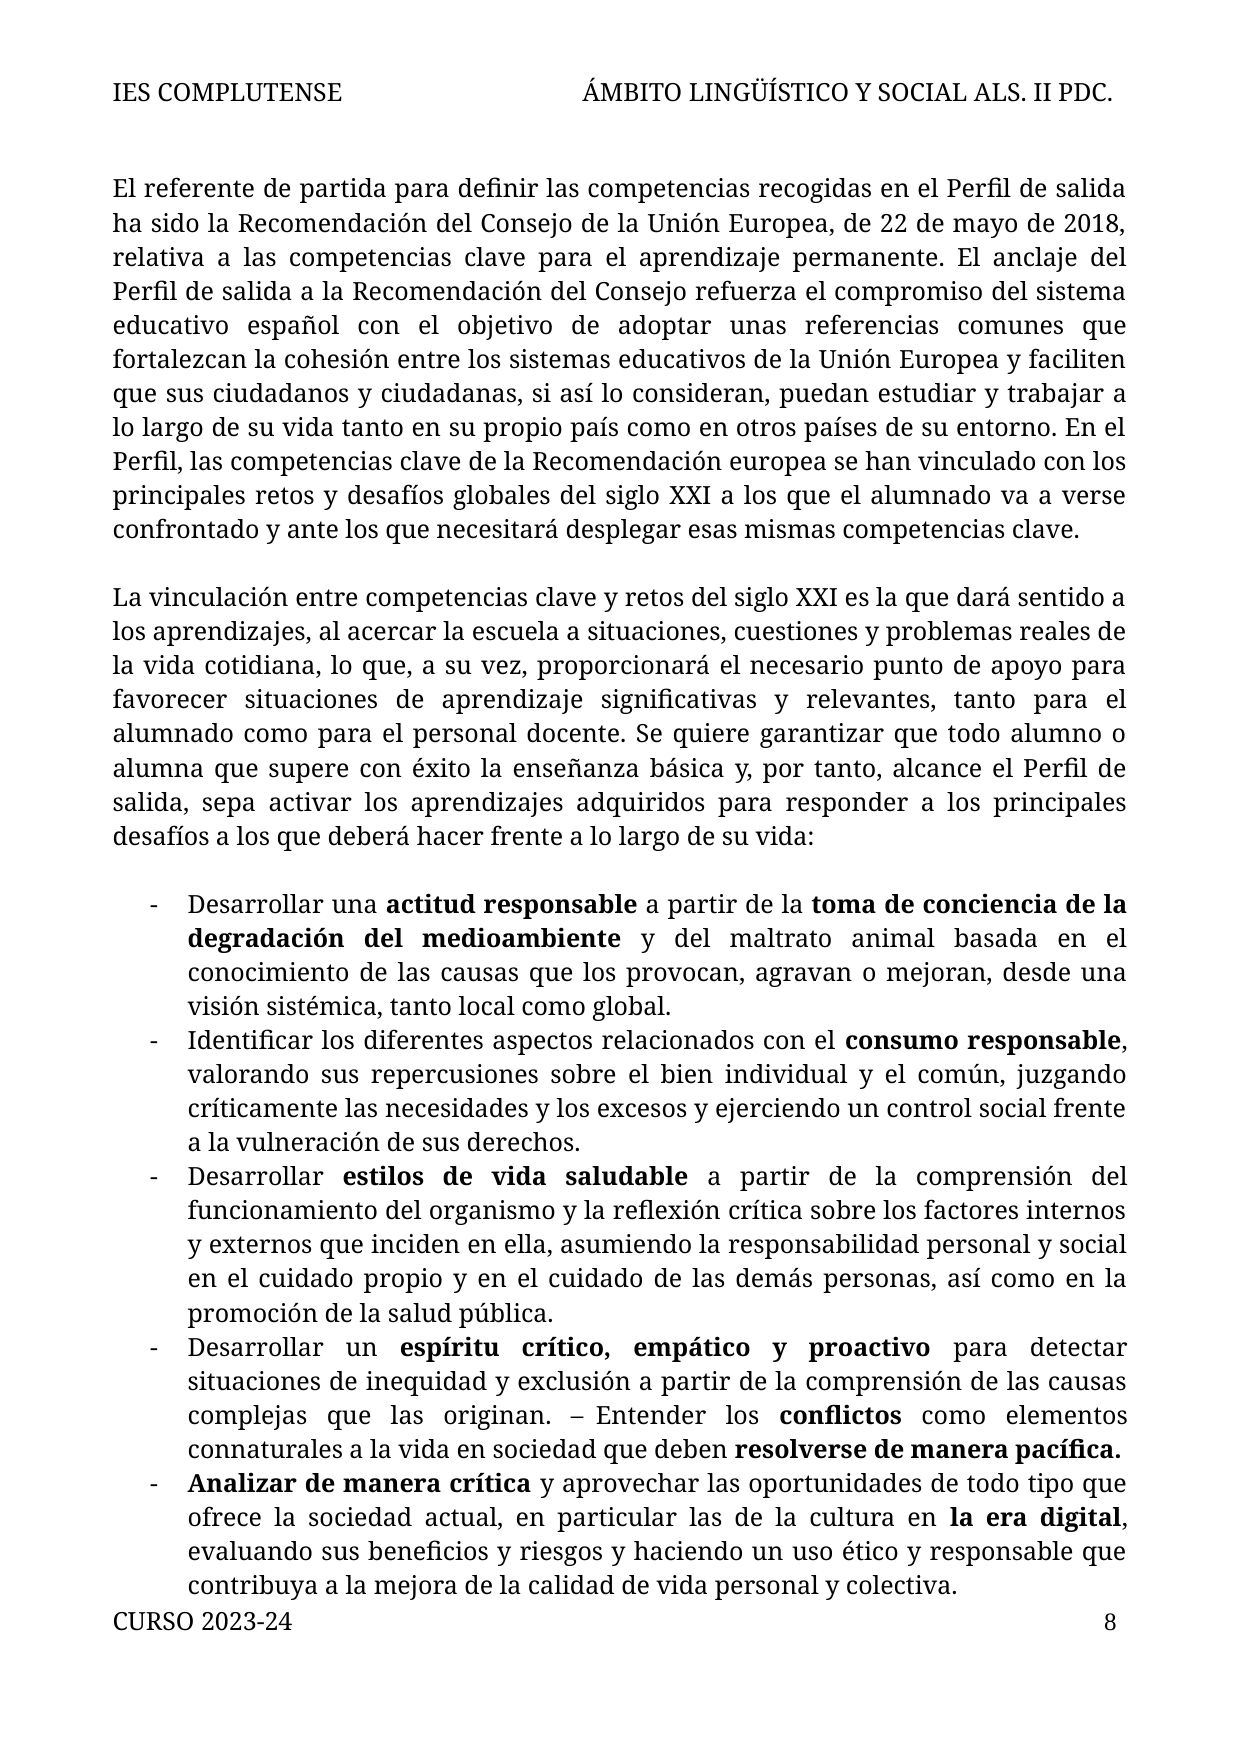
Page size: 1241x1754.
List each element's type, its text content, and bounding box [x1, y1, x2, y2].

text La vinculación entre competencias clave y retos del siglo XXI es la que dará sentido a los aprendizajes, al acercar la escuela a situaciones, cuestiones y problemas reales de la vida cotidiana, lo que, a su vez, proporcionará el necesario punto de apoyo para favorecer situaciones de aprendizaje significativas y relevantes, tanto para el alumnado como para el personal docente. Se quiere garantizar que todo alumno o alumna que supere con éxito la enseñanza básica y, por tanto, alcance el Perfil de salida, sepa activar los aprendizajes adquiridos para responder a los principales desafíos a los que deberá hacer frente a lo largo de su vida: [112, 580, 1128, 852]
list Desarrollar un espíritu crítico, empático y proactivo para detectar situaciones de inequidad y exclusión a partir de la comprensión de las causas complejas que las originan. – Entender los conflictos como elementos connaturales a la vida en sociedad que deben resolverse de manera pacífica. [150, 1329, 1128, 1466]
list Desarrollar una actitud responsable a partir de la toma de conciencia de la degradación del medioambiente y del maltrato animal basada en el conocimiento de las causas que los provocan, agravan o mejoran, desde una visión sistémica, tanto local como global. [150, 886, 1128, 1023]
list Identificar los diferentes aspectos relacionados con el consumo responsable, valorando sus repercusiones sobre el bien individual y el común, juzgando críticamente las necesidades y los excesos y ejerciendo un control social frente a la vulneración de sus derechos. [150, 1023, 1128, 1159]
text El referente de partida para definir las competencias recogidas en el Perfil de salida ha sido la Recomendación del Consejo de la Unión Europea, de 22 de mayo de 2018, relativa a las competencias clave para el aprendizaje permanente. El anclaje del Perfil de salida a la Recomendación del Consejo refuerza el compromiso del sistema educativo español con el objetivo de adoptar unas referencias comunes que fortalezcan la cohesión entre los sistemas educativos de la Unión Europea y faciliten que sus ciudadanos y ciudadanas, si así lo consideran, puedan estudiar y trabajar a lo largo de su vida tanto en su propio país como en otros países de su entorno. En el Perfil, las competencias clave de la Recomendación europea se han vinculado con los principales retos y desafíos globales del siglo XXI a los que el alumnado va a verse confrontado y ante los que necesitará desplegar esas mismas competencias clave. [112, 171, 1128, 546]
list Analizar de manera crítica y aprovechar las oportunidades de todo tipo que ofrece la sociedad actual, en particular las de la cultura en la era digital, evaluando sus beneficios y riesgos y haciendo un uso ético y responsable que contribuya a la mejora de la calidad de vida personal y colectiva. [150, 1466, 1128, 1602]
list Desarrollar estilos de vida saludable a partir de la comprensión del funcionamiento del organismo y la reflexión crítica sobre los factores internos y externos que inciden en ella, asumiendo la responsabilidad personal y social en el cuidado propio y en el cuidado de las demás personas, así como en la promoción de la salud pública. [150, 1159, 1128, 1329]
